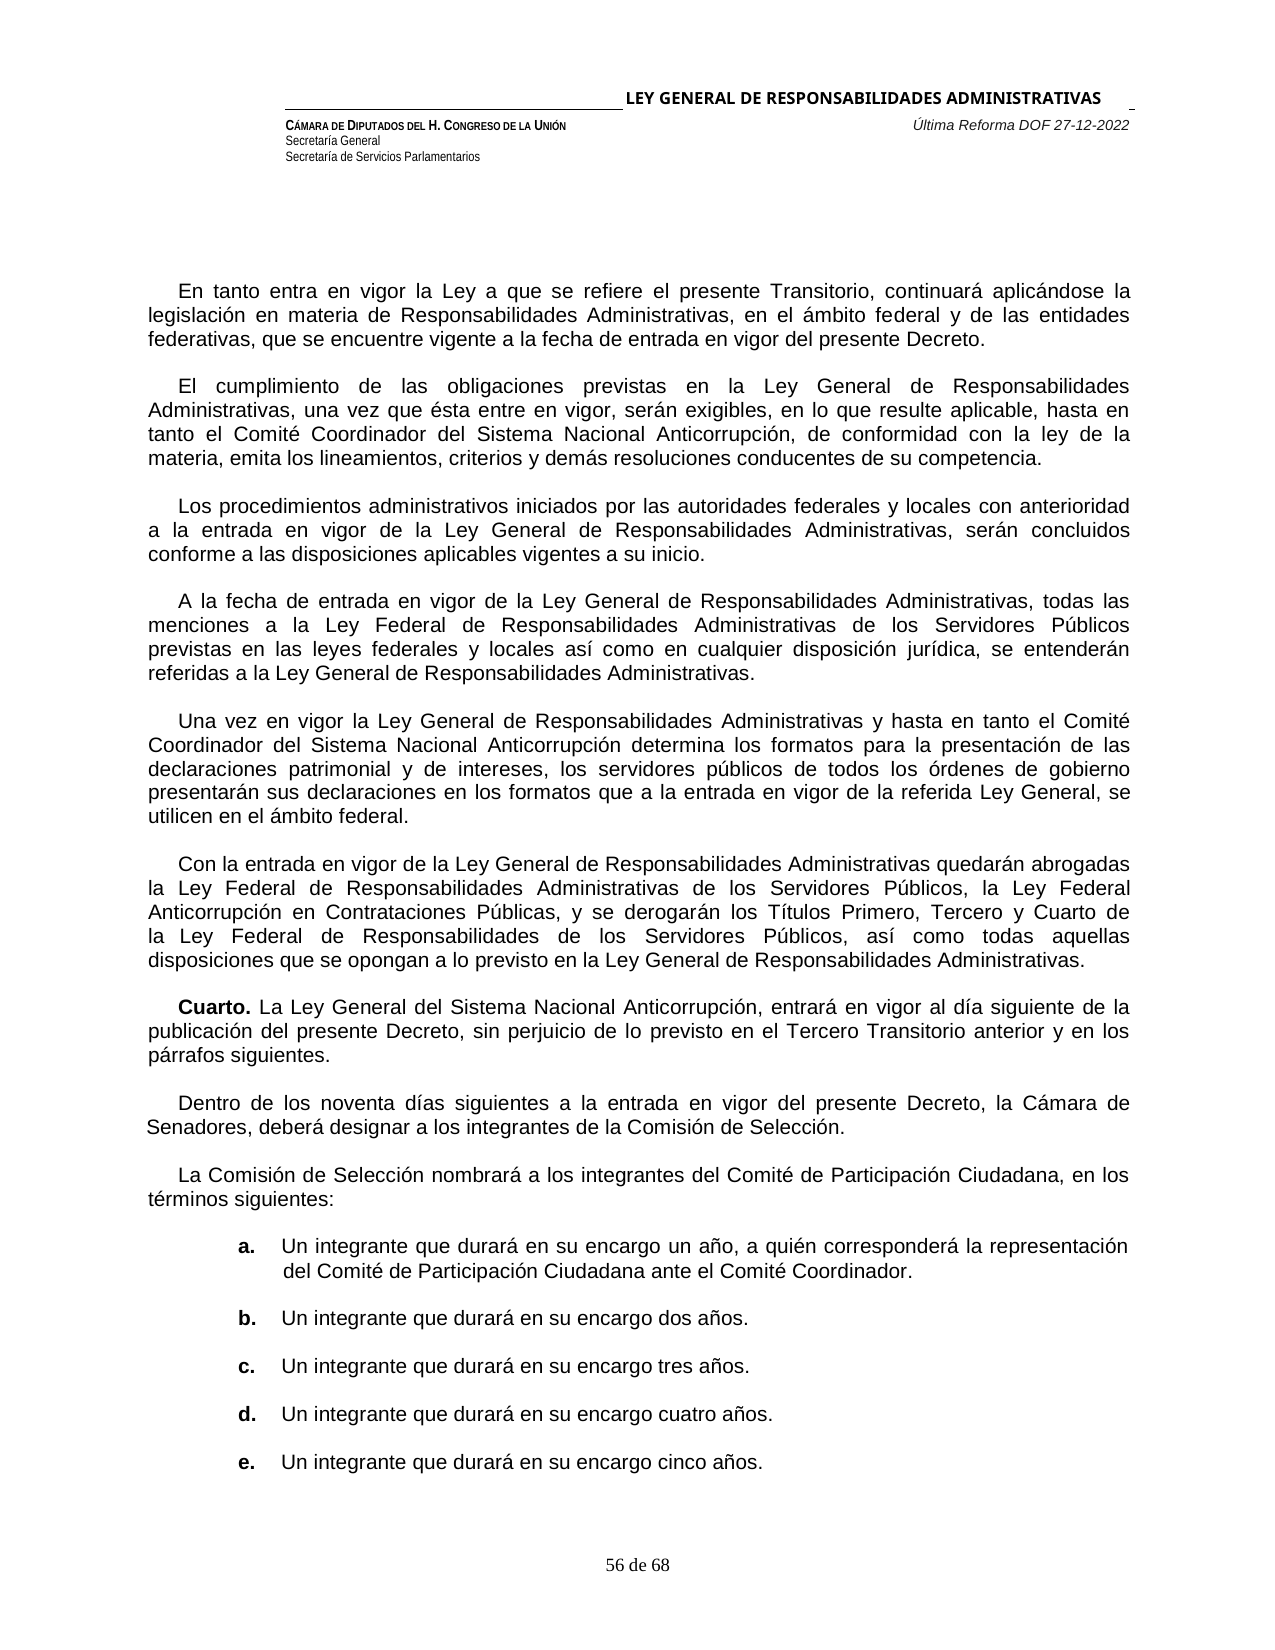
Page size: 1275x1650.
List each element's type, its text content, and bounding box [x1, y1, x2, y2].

text Una vez en vigor la Ley General de Responsabilidades Administrativas y hasta en tanto el Comité Coordinador del Sistema Nacional Anticorrupción determina los formatos para la presentación de las declaraciones patrimonial y de intereses, los servidores públicos de todos los órdenes de gobierno presentarán sus declaraciones en los formatos que a la entrada en vigor de la referida Ley General, se utilicen en el ámbito federal. [148, 709, 1131, 828]
text Con la entrada en vigor de la Ley General de Responsabilidades Administrativas quedarán abrogadas la Ley Federal de Responsabilidades Administrativas de los Servidores Públicos, la Ley Federal Anticorrupción en Contrataciones Públicas, y se derogarán los Títulos Primero, Tercero y Cuarto de la Ley Federal de Responsabilidades de los Servidores Públicos, así como todas aquellas disposiciones que se opongan a lo previsto en la Ley General de Responsabilidades Administrativas. [148, 852, 1131, 972]
text Senadores, deberá designar a los integrantes de la Comisión de Selección. [144, 1115, 847, 1139]
text c. Un integrante que durará en su encargo tres años. [238, 1354, 1148, 1378]
text d. Un integrante que durará en su encargo cuatro años. [238, 1402, 1148, 1426]
text Cuarto. La Ley General del Sistema Nacional Anticorrupción, entrará en vigor al día siguiente de la publicación del presente Decreto, sin perjuicio de lo previsto en el Tercero Transitorio anterior y en los párrafos siguientes. [148, 995, 1130, 1067]
text El cumplimiento de las obligaciones previstas en la Ley General de Responsabilidades Administrativas, una vez que ésta entre en vigor, serán exigibles, en lo que resulte aplicable, hasta en tanto el Comité Coordinador del Sistema Nacional Anticorrupción, de conformidad con la ley de la materia, emita los lineamientos, criterios y demás resoluciones conducentes de su competencia. [148, 375, 1130, 469]
text Los procedimientos administrativos iniciados por las autoridades federales y locales con anterioridad a la entrada en vigor de la Ley General de Responsabilidades Administrativas, serán concluidos conforme a las disposiciones aplicables vigentes a su inicio. [148, 494, 1130, 566]
text En tanto entra en vigor la Ley a que se refiere el presente Transitorio, continuará aplicándose la legislación en materia de Responsabilidades Administrativas, en el ámbito federal y de las entidades federativas, que se encuentre vigente a la fecha de entrada en vigor del presente Decreto. [148, 279, 1131, 351]
text A la fecha de entrada en vigor de la Ley General de Responsabilidades Administrativas, todas las menciones a la Ley Federal de Responsabilidades Administrativas de los Servidores Públicos previstas en las leyes federales y locales así como en cualquier disposición jurídica, se entenderán referidas a la Ley General de Responsabilidades Administrativas. [148, 589, 1131, 685]
text a. Un integrante que durará en su encargo un año, a quién corresponderá la representación del Comité de Participación Ciudadana ante el Comité Coordinador. [238, 1234, 1130, 1282]
text b. Un integrante que durará en su encargo dos años. [238, 1306, 1148, 1330]
text La Comisión de Selección nombrará a los integrantes del Comité de Participación Ciudadana, en los términos siguientes: [148, 1163, 1130, 1211]
text e. Un integrante que durará en su encargo cinco años. [234, 1449, 767, 1473]
text Dentro de los noventa días siguientes a la entrada en vigor del presente Decreto, la Cámara de [178, 1091, 1148, 1115]
